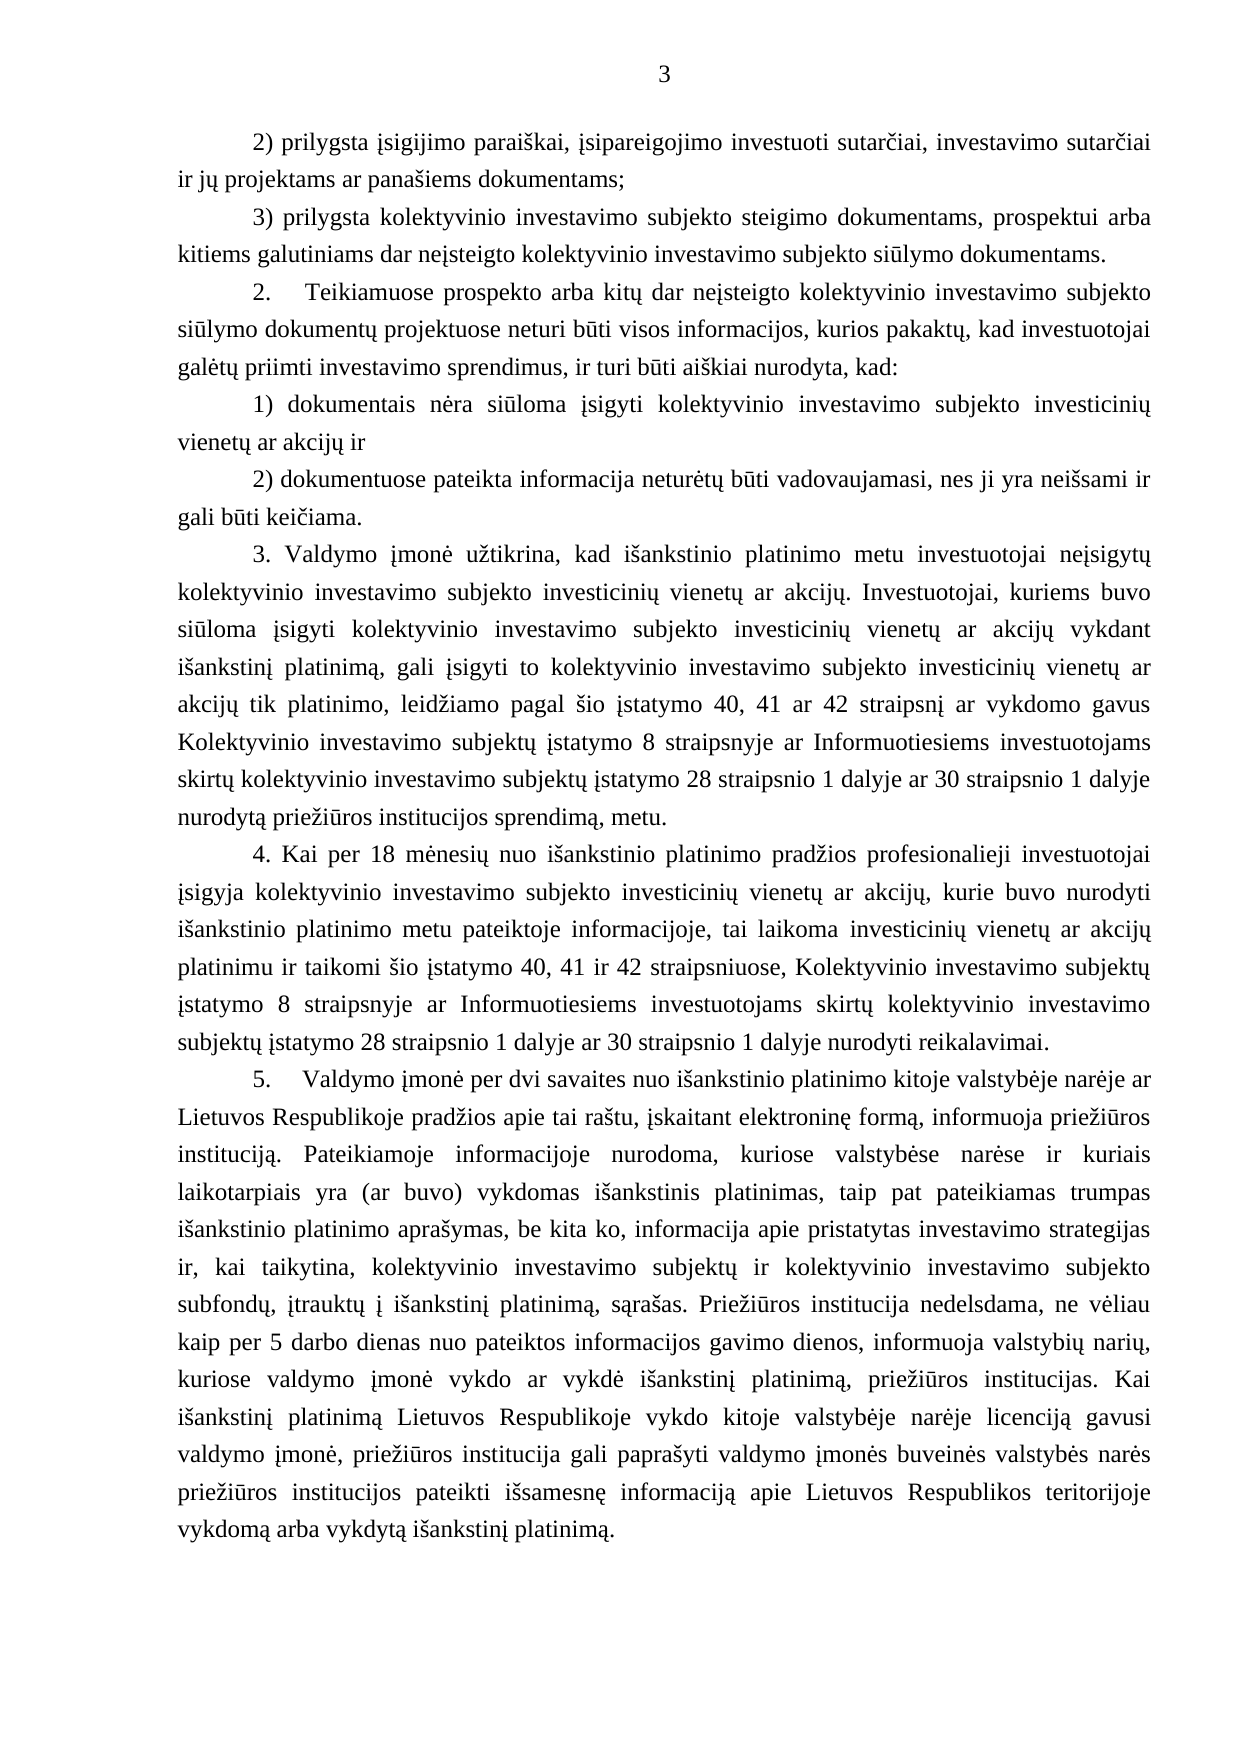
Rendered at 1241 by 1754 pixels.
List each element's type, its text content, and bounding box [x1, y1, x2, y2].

text 2) prilygsta įsigijimo paraiškai, įsipareigojimo investuoti sutarčiai, investavimo sutarčiai ir jų projektams ar panašiems dokumentams; [177, 118, 1152, 193]
text 5. Valdymo įmonė per dvi savaites nuo išankstinio platinimo kitoje valstybėje narėje ar Lietuvos Respublikoje pradžios apie tai raštu, įskaitant elektroninę formą, informuoja priežiūros instituciją. Pateikiamoje informacijoje nurodoma, kuriose valstybėse narėse ir kuriais laikotarpiais yra (ar buvo) vykdomas išankstinis platinimas, taip pat pateikiamas trumpas išankstinio platinimo aprašymas, be kita ko, informacija apie pristatytas investavimo strategijas ir, kai taikytina, kolektyvinio investavimo subjektų ir kolektyvinio investavimo subjekto subfondų, įtrauktų į išankstinį platinimą, sąrašas. Priežiūros institucija nedelsdama, ne vėliau kaip per 5 darbo dienas nuo pateiktos informacijos gavimo dienos, informuoja valstybių narių, kuriose valdymo įmonė vykdo ar vykdė išankstinį platinimą, priežiūros institucijas. Kai išankstinį platinimą Lietuvos Respublikoje vykdo kitoje valstybėje narėje licenciją gavusi valdymo įmonė, priežiūros institucija gali paprašyti valdymo įmonės buveinės valstybės narės priežiūros institucijos pateikti išsamesnę informaciją apie Lietuvos Respublikos teritorijoje vykdomą arba vykdytą išankstinį platinimą. [177, 1056, 1152, 1543]
text 1) dokumentais nėra siūloma įsigyti kolektyvinio investavimo subjekto investicinių vienetų ar akcijų ir [177, 381, 1152, 456]
text 3. Valdymo įmonė užtikrina, kad išankstinio platinimo metu investuotojai neįsigytų kolektyvinio investavimo subjekto investicinių vienetų ar akcijų. Investuotojai, kuriems buvo siūloma įsigyti kolektyvinio investavimo subjekto investicinių vienetų ar akcijų vykdant išankstinį platinimą, gali įsigyti to kolektyvinio investavimo subjekto investicinių vienetų ar akcijų tik platinimo, leidžiamo pagal šio įstatymo 40, 41 ar 42 straipsnį ar vykdomo gavus Kolektyvinio investavimo subjektų įstatymo 8 straipsnyje ar Informuotiesiems investuotojams skirtų kolektyvinio investavimo subjektų įstatymo 28 straipsnio 1 dalyje ar 30 straipsnio 1 dalyje nurodytą priežiūros institucijos sprendimą, metu. [177, 531, 1152, 831]
text 2. Teikiamuose prospekto arba kitų dar neįsteigto kolektyvinio investavimo subjekto siūlymo dokumentų projektuose neturi būti visos informacijos, kurios pakaktų, kad investuotojai galėtų priimti investavimo sprendimus, ir turi būti aiškiai nurodyta, kad: [177, 268, 1152, 381]
text 2) dokumentuose pateikta informacija neturėtų būti vadovaujamasi, nes ji yra neišsami ir gali būti keičiama. [177, 456, 1152, 531]
text 4. Kai per 18 mėnesių nuo išankstinio platinimo pradžios profesionalieji investuotojai įsigyja kolektyvinio investavimo subjekto investicinių vienetų ar akcijų, kurie buvo nurodyti išankstinio platinimo metu pateiktoje informacijoje, tai laikoma investicinių vienetų ar akcijų platinimu ir taikomi šio įstatymo 40, 41 ir 42 straipsniuose, Kolektyvinio investavimo subjektų įstatymo 8 straipsnyje ar Informuotiesiems investuotojams skirtų kolektyvinio investavimo subjektų įstatymo 28 straipsnio 1 dalyje ar 30 straipsnio 1 dalyje nurodyti reikalavimai. [177, 831, 1152, 1056]
text 3) prilygsta kolektyvinio investavimo subjekto steigimo dokumentams, prospektui arba kitiems galutiniams dar neįsteigto kolektyvinio investavimo subjekto siūlymo dokumentams. [177, 193, 1152, 268]
